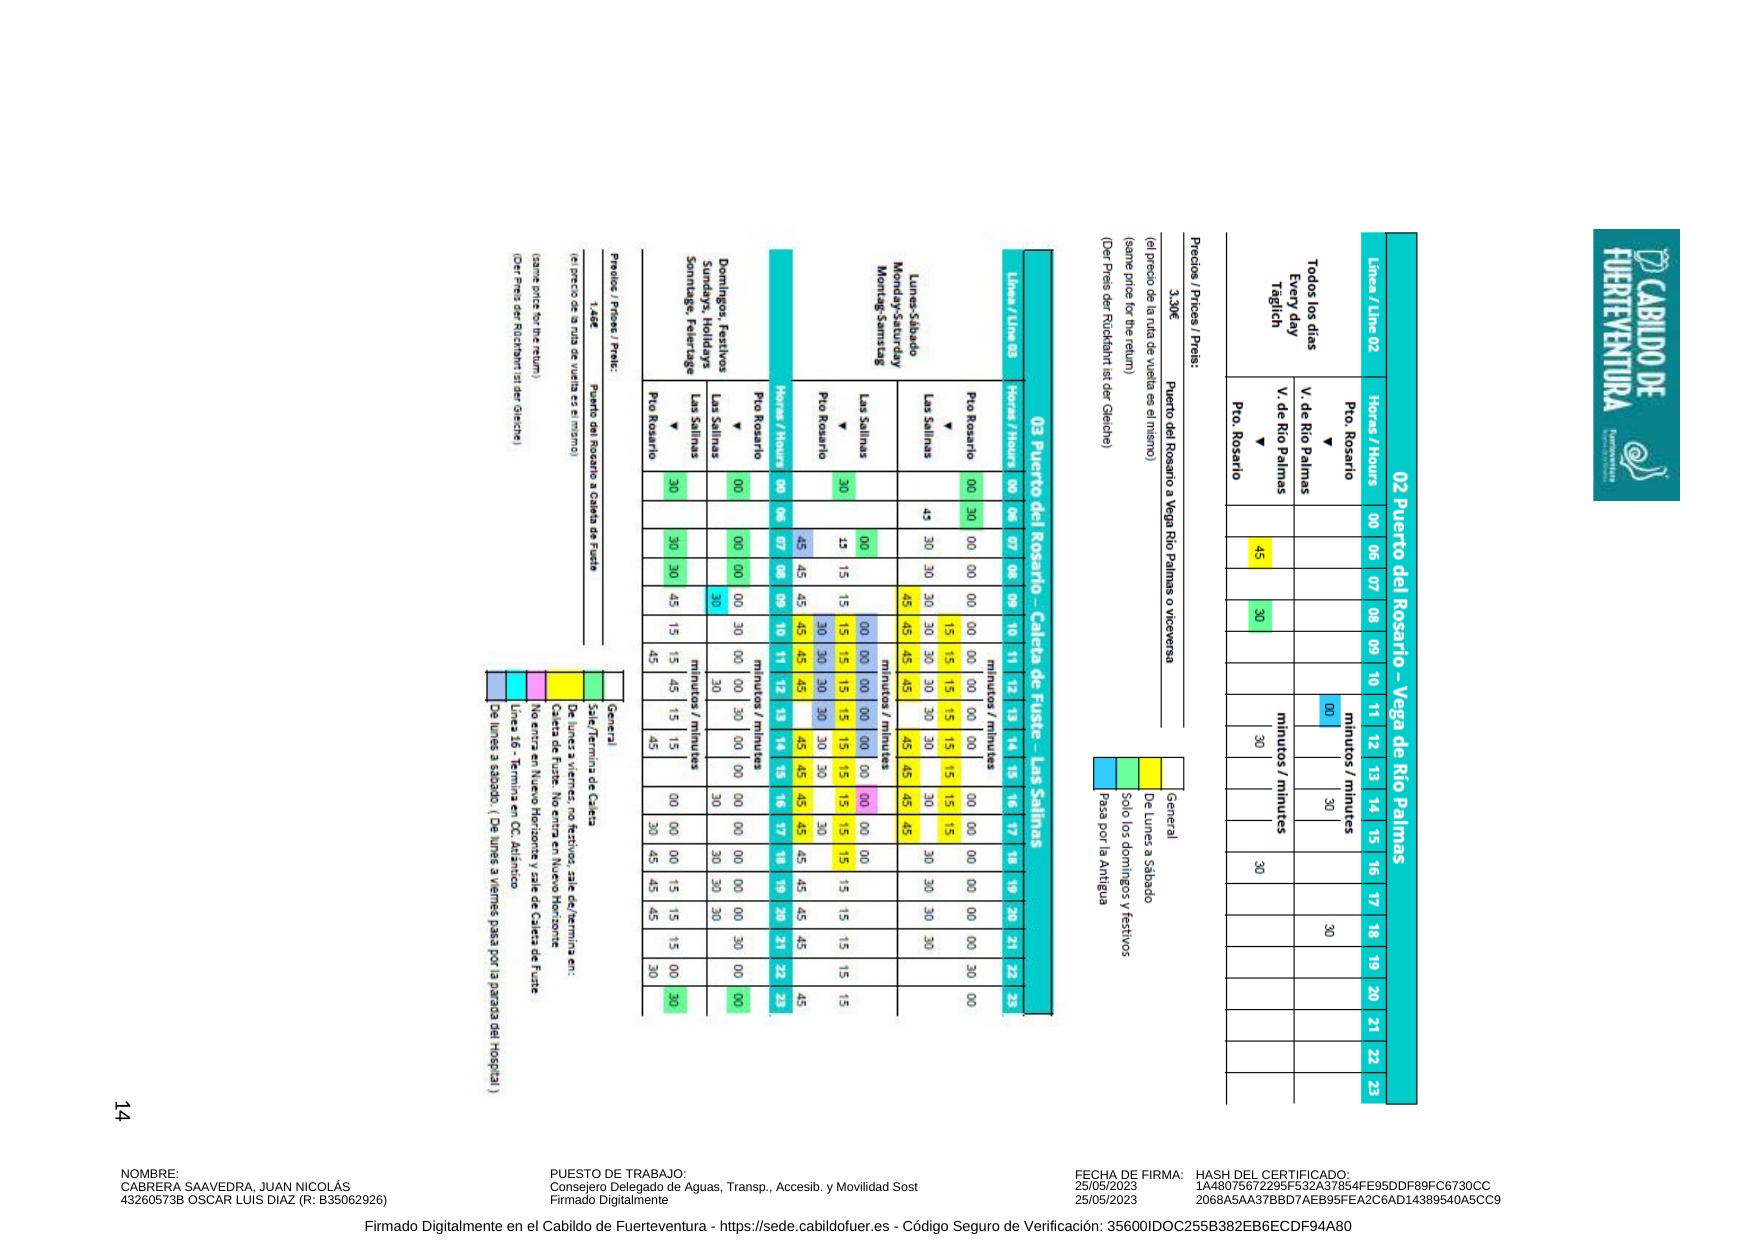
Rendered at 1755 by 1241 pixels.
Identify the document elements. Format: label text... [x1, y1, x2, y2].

text 14 [110, 1099, 136, 1124]
